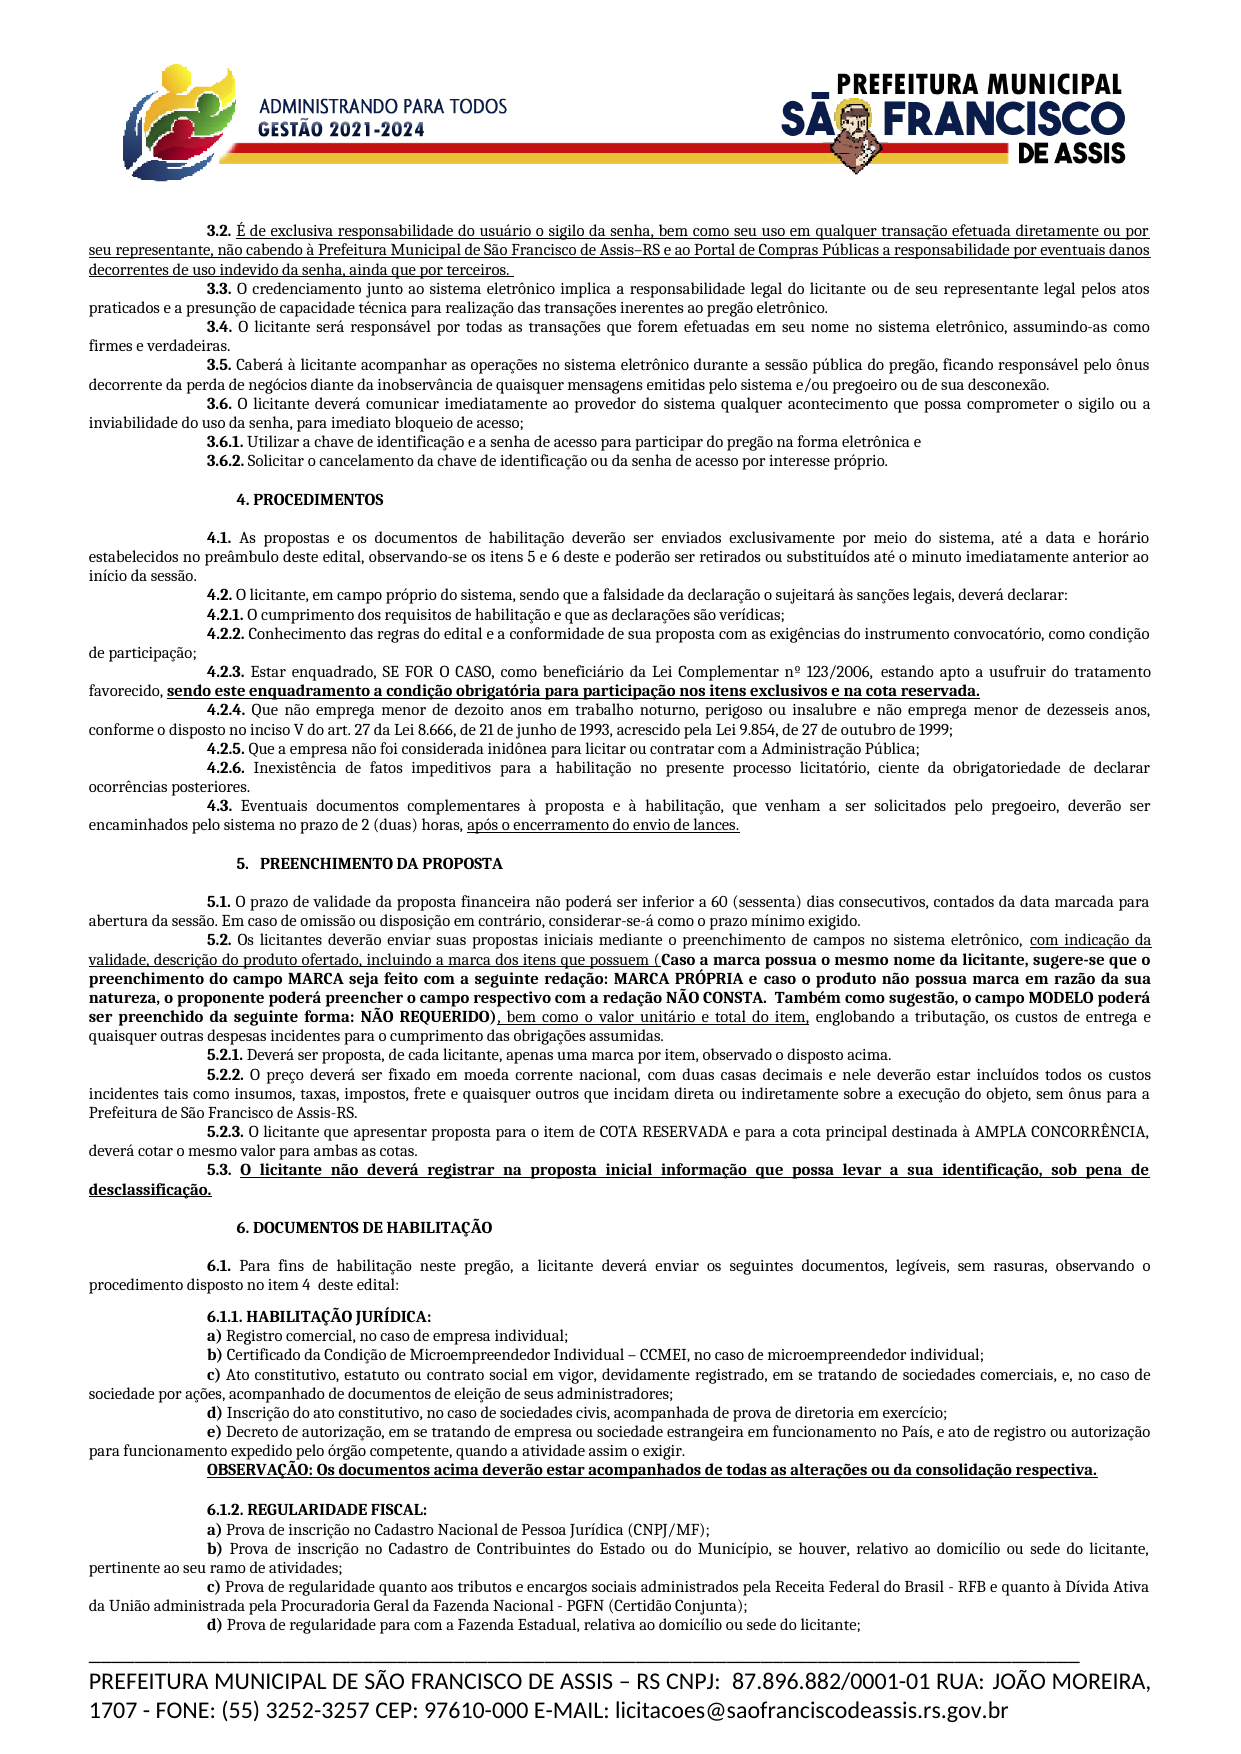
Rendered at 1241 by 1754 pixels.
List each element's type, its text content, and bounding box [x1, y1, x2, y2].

text 4.3. Eventuais documentos complementares à proposta e à habilitação, que venham a ser solicitados pelo pregoeiro, deverão ser encaminhados pelo sistema no prazo de 2 (duas) horas, após o encerramento do envio de lances. [89, 797, 1152, 835]
text 4.1. As propostas e os documentos de habilitação deverão ser enviados exclusivamente por meio do sistema, até a data e horário estabelecidos no preâmbulo deste edital, observando-se os itens 5 e 6 deste e poderão ser retirados ou substituídos até o minuto imediatamente anterior ao início da sessão. [89, 528, 1152, 586]
text a) Registro comercial, no caso de empresa individual; [89, 1327, 1152, 1346]
text 3.6.2. Solicitar o cancelamento da chave de identificação ou da senha de acesso por interesse próprio. [89, 452, 1152, 471]
text 6.1. Para fins de habilitação neste pregão, a licitante deverá enviar os seguintes documentos, legíveis, sem rasuras, observando o procedimento disposto no item 4 deste edital: [89, 1257, 1152, 1295]
text 4.2.5. Que a empresa não foi considerada inidônea para licitar ou contratar com a Administração Pública; [89, 739, 1152, 758]
text a) Prova de inscrição no Cadastro Nacional de Pessoa Jurídica (CNPJ/MF); [89, 1520, 1152, 1539]
text 5.2.3. O licitante que apresentar proposta para o item de COTA RESERVADA e para a cota principal destinada à AMPLA CONCORRÊNCIA, deverá cotar o mesmo valor para ambas as cotas. [89, 1122, 1152, 1161]
text 5.2.1. Deverá ser proposta, de cada licitante, apenas uma marca por item, observado o disposto acima. [89, 1046, 1152, 1065]
text 4.2.2. Conhecimento das regras do edital e a conformidade de sua proposta com as exigências do instrumento convocatório, como condição de participação; [89, 624, 1152, 662]
text 4.2. O licitante, em campo próprio do sistema, sendo que a falsidade da declaração o sujeitará às sanções legais, deverá declarar: [89, 586, 1152, 605]
text 5.3. O licitante não deverá registrar na proposta inicial informação que possa levar a sua identificação, sob pena de desclassificação. [89, 1161, 1152, 1199]
text c) Ato constitutivo, estatuto ou contrato social em vigor, devidamente registrado, em se tratando de sociedades comerciais, e, no caso de sociedade por ações, acompanhado de documentos de eleição de seus administradores; [89, 1365, 1152, 1403]
text d) Inscrição do ato constitutivo, no caso de sociedades civis, acompanhada de prova de diretoria em exercício; [89, 1403, 1152, 1422]
text 4.2.4. Que não emprega menor de dezoito anos em trabalho noturno, perigoso ou insalubre e não emprega menor de dezesseis anos, conforme o disposto no inciso V do art. 27 da Lei 8.666, de 21 de junho de 1993, acrescido pela Lei 9.854, de 27 de outubro de 1999; [89, 701, 1152, 739]
text 6.1.1. HABILITAÇÃO JURÍDICA: [89, 1307, 1152, 1327]
text 5.2.2. O preço deverá ser fixado em moeda corrente nacional, com duas casas decimais e nele deverão estar incluídos todos os custos incidentes tais como insumos, taxas, impostos, frete e quaisquer outros que incidam direta ou indiretamente sobre a execução do objeto, sem ônus para a Prefeitura de São Francisco de Assis-RS. [89, 1065, 1152, 1122]
text 5.2. Os licitantes deverão enviar suas propostas iniciais mediante o preenchimento de campos no sistema eletrônico, com indicação da validade, descrição do produto ofertado, incluindo a marca dos itens que possuem (Caso a marca possua o mesmo nome da licitante, sugere-se que o preenchimento do campo MARCA seja feito com a seguinte redação: MARCA PRÓPRIA e caso o produto não possua marca em razão da sua natureza, o proponente poderá preencher o campo respectivo com a redação NÃO CONSTA. Também como sugestão, o campo MODELO poderá ser preenchido da seguinte forma: NÃO REQUERIDO), bem como o valor unitário e total do item, englobando a tributação, os custos de entrega e quaisquer outras despesas incidentes para o cumprimento das obrigações assumidas. [89, 931, 1152, 1046]
text OBSERVAÇÃO: Os documentos acima deverão estar acompanhados de todas as alterações ou da consolidação respectiva. [89, 1461, 1152, 1480]
text d) Prova de regularidade para com a Fazenda Estadual, relativa ao domicílio ou sede do licitante; [89, 1616, 1152, 1635]
text 6.1.2. REGULARIDADE FISCAL: [89, 1501, 1152, 1520]
text 6. DOCUMENTOS DE HABILITAÇÃO [89, 1218, 1152, 1237]
text e) Decreto de autorização, em se tratando de empresa ou sociedade estrangeira em funcionamento no País, e ato de registro ou autorização para funcionamento expedido pelo órgão competente, quando a atividade assim o exigir. [89, 1422, 1152, 1461]
text 3.4. O licitante será responsável por todas as transações que forem efetuadas em seu nome no sistema eletrônico, assumindo-as como firmes e verdadeiras. [89, 317, 1152, 356]
text b) Prova de inscrição no Cadastro de Contribuintes do Estado ou do Município, se houver, relativo ao domicílio ou sede do licitante, pertinente ao seu ramo de atividades; [89, 1539, 1152, 1577]
text 4.2.6. Inexistência de fatos impeditivos para a habilitação no presente processo licitatório, ciente da obrigatoriedade de declarar ocorrências posteriores. [89, 758, 1152, 797]
text b) Certificado da Condição de Microempreendedor Individual – CCMEI, no caso de microempreendedor individual; [89, 1346, 1152, 1365]
text 4. PROCEDIMENTOS [89, 490, 1152, 509]
text 3.2. É de exclusiva responsabilidade do usuário o sigilo da senha, bem como seu uso em qualquer transação efetuada diretamente ou por seu representante, não cabendo à Prefeitura Municipal de São Francisco de Assis–RS e ao Portal de Compras Públicas a responsabilidade por eventuais danos decorrentes de uso indevido da senha, ainda que por terceiros. [89, 222, 1152, 279]
text 3.6. O licitante deverá comunicar imediatamente ao provedor do sistema qualquer acontecimento que possa comprometer o sigilo ou a inviabilidade do uso da senha, para imediato bloqueio de acesso; [89, 394, 1152, 432]
text 4.2.3. Estar enquadrado, SE FOR O CASO, como beneficiário da Lei Complementar nº 123/2006, estando apto a usufruir do tratamento favorecido, sendo este enquadramento a condição obrigatória para participação nos itens exclusivos e na cota reservada. [89, 662, 1152, 701]
text 5. PREENCHIMENTO DA PROPOSTA [89, 854, 1152, 873]
text c) Prova de regularidade quanto aos tributos e encargos sociais administrados pela Receita Federal do Brasil - RFB e quanto à Dívida Ativa da União administrada pela Procuradoria Geral da Fazenda Nacional - PGFN (Certidão Conjunta); [89, 1577, 1152, 1616]
text 3.5. Caberá à licitante acompanhar as operações no sistema eletrônico durante a sessão pública do pregão, ficando responsável pelo ônus decorrente da perda de negócios diante da inobservância de quaisquer mensagens emitidas pelo sistema e/ou pregoeiro ou de sua desconexão. [89, 356, 1152, 394]
text 3.3. O credenciamento junto ao sistema eletrônico implica a responsabilidade legal do licitante ou de seu representante legal pelos atos praticados e a presunção de capacidade técnica para realização das transações inerentes ao pregão eletrônico. [89, 279, 1152, 317]
text 5.1. O prazo de validade da proposta financeira não poderá ser inferior a 60 (sessenta) dias consecutivos, contados da data marcada para abertura da sessão. Em caso de omissão ou disposição em contrário, considerar-se-á como o prazo mínimo exigido. [89, 892, 1152, 931]
text 4.2.1. O cumprimento dos requisitos de habilitação e que as declarações são verídicas; [89, 605, 1152, 624]
text 3.6.1. Utilizar a chave de identificação e a senha de acesso para participar do pregão na forma eletrônica e [89, 432, 1152, 452]
